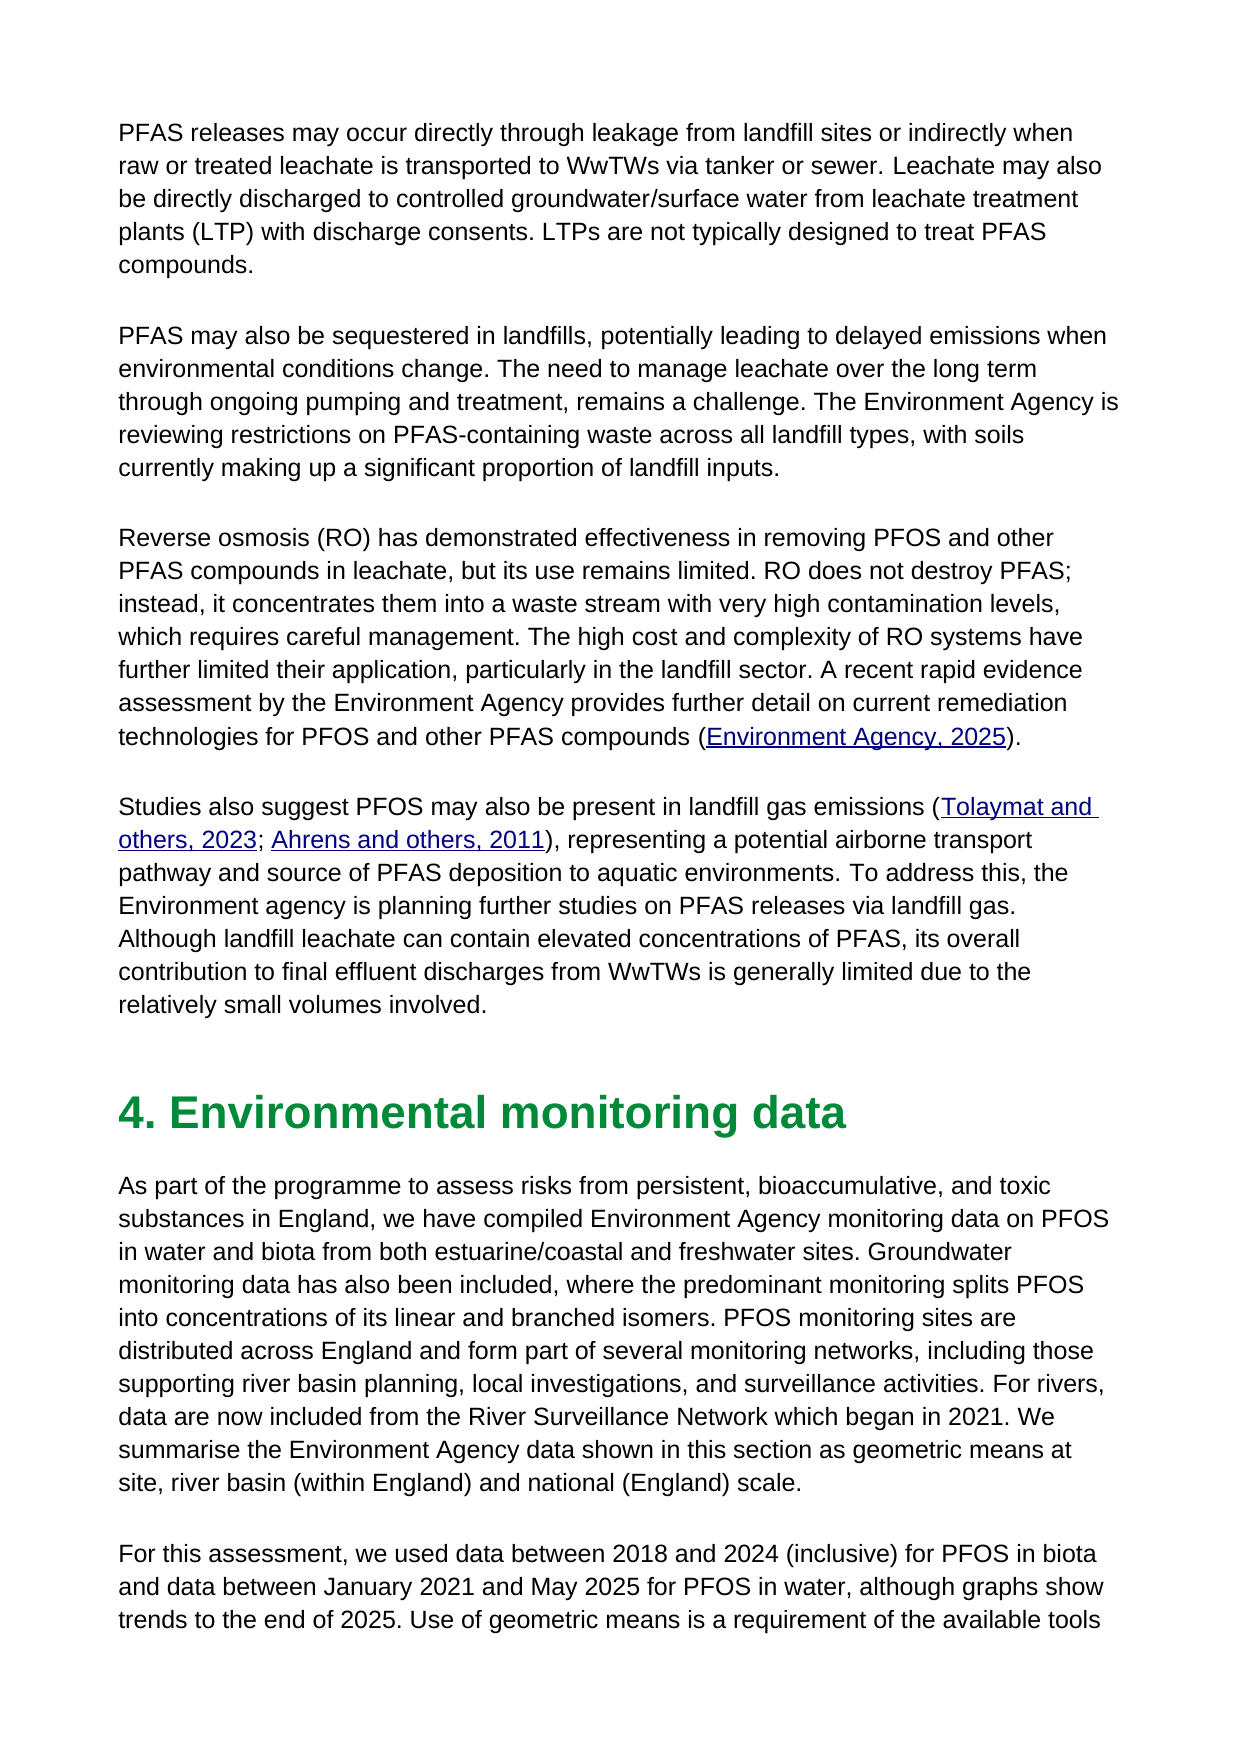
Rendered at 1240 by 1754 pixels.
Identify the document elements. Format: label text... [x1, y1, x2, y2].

text PFAS releases may occur directly through leakage from landfill sites or indirectly when raw or treated leachate is transported to WwTWs via tanker or sewer. Leachate may also be directly discharged to controlled groundwater/surface water from leachate treatment plants (LTP) with discharge consents. LTPs are not typically designed to treat PFAS compounds. [118, 118, 1121, 279]
subtitle 4. Environmental monitoring data [118, 1086, 1121, 1138]
text For this assessment, we used data between 2018 and 2024 (inclusive) for PFOS in biota and data between January 2021 and May 2025 for PFOS in water, although graphs show trends to the end of 2025. Use of geometric means is a requirement of the available tools [118, 1539, 1121, 1634]
text As part of the programme to assess risks from persistent, bioaccumulative, and toxic substances in England, we have compiled Environment Agency monitoring data on PFOS in water and biota from both estuarine/coastal and freshwater sites. Groundwater monitoring data has also been included, where the predominant monitoring splits PFOS into concentrations of its linear and branched isomers. PFOS monitoring sites are distributed across England and form part of several monitoring networks, including those supporting river basin planning, local investigations, and surveillance activities. For rivers, data are now included from the River Surveillance Network which began in 2021. We summarise the Environment Agency data shown in this section as geometric means at site, river basin (within England) and national (England) scale. [118, 1171, 1121, 1497]
text PFAS may also be sequestered in landfills, potentially leading to delayed emissions when environmental conditions change. The need to manage leachate over the long term through ongoing pumping and treatment, remains a challenge. The Environment Agency is reviewing restrictions on PFAS-containing waste across all landfill types, with soils currently making up a significant proportion of landfill inputs. [118, 321, 1121, 482]
text Studies also suggest PFOS may also be present in landfill gas emissions (Tolaymat and others, 2023; Ahrens and others, 2011), representing a potential airborne transport pathway and source of PFAS deposition to aquatic environments. To address this, the Environment agency is planning further studies on PFAS releases via landfill gas. Although landfill leachate can contain elevated concentrations of PFAS, its overall contribution to final effluent discharges from WwTWs is generally limited due to the relatively small volumes involved. [118, 792, 1121, 1019]
text Reverse osmosis (RO) has demonstrated effectiveness in removing PFOS and other PFAS compounds in leachate, but its use remains limited. RO does not destroy PFAS; instead, it concentrates them into a waste stream with very high contamination levels, which requires careful management. The high cost and complexity of RO systems have further limited their application, particularly in the landfill sector. A recent rapid evidence assessment by the Environment Agency provides further detail on current remediation technologies for PFOS and other PFAS compounds (Environment Agency, 2025). [118, 523, 1121, 750]
